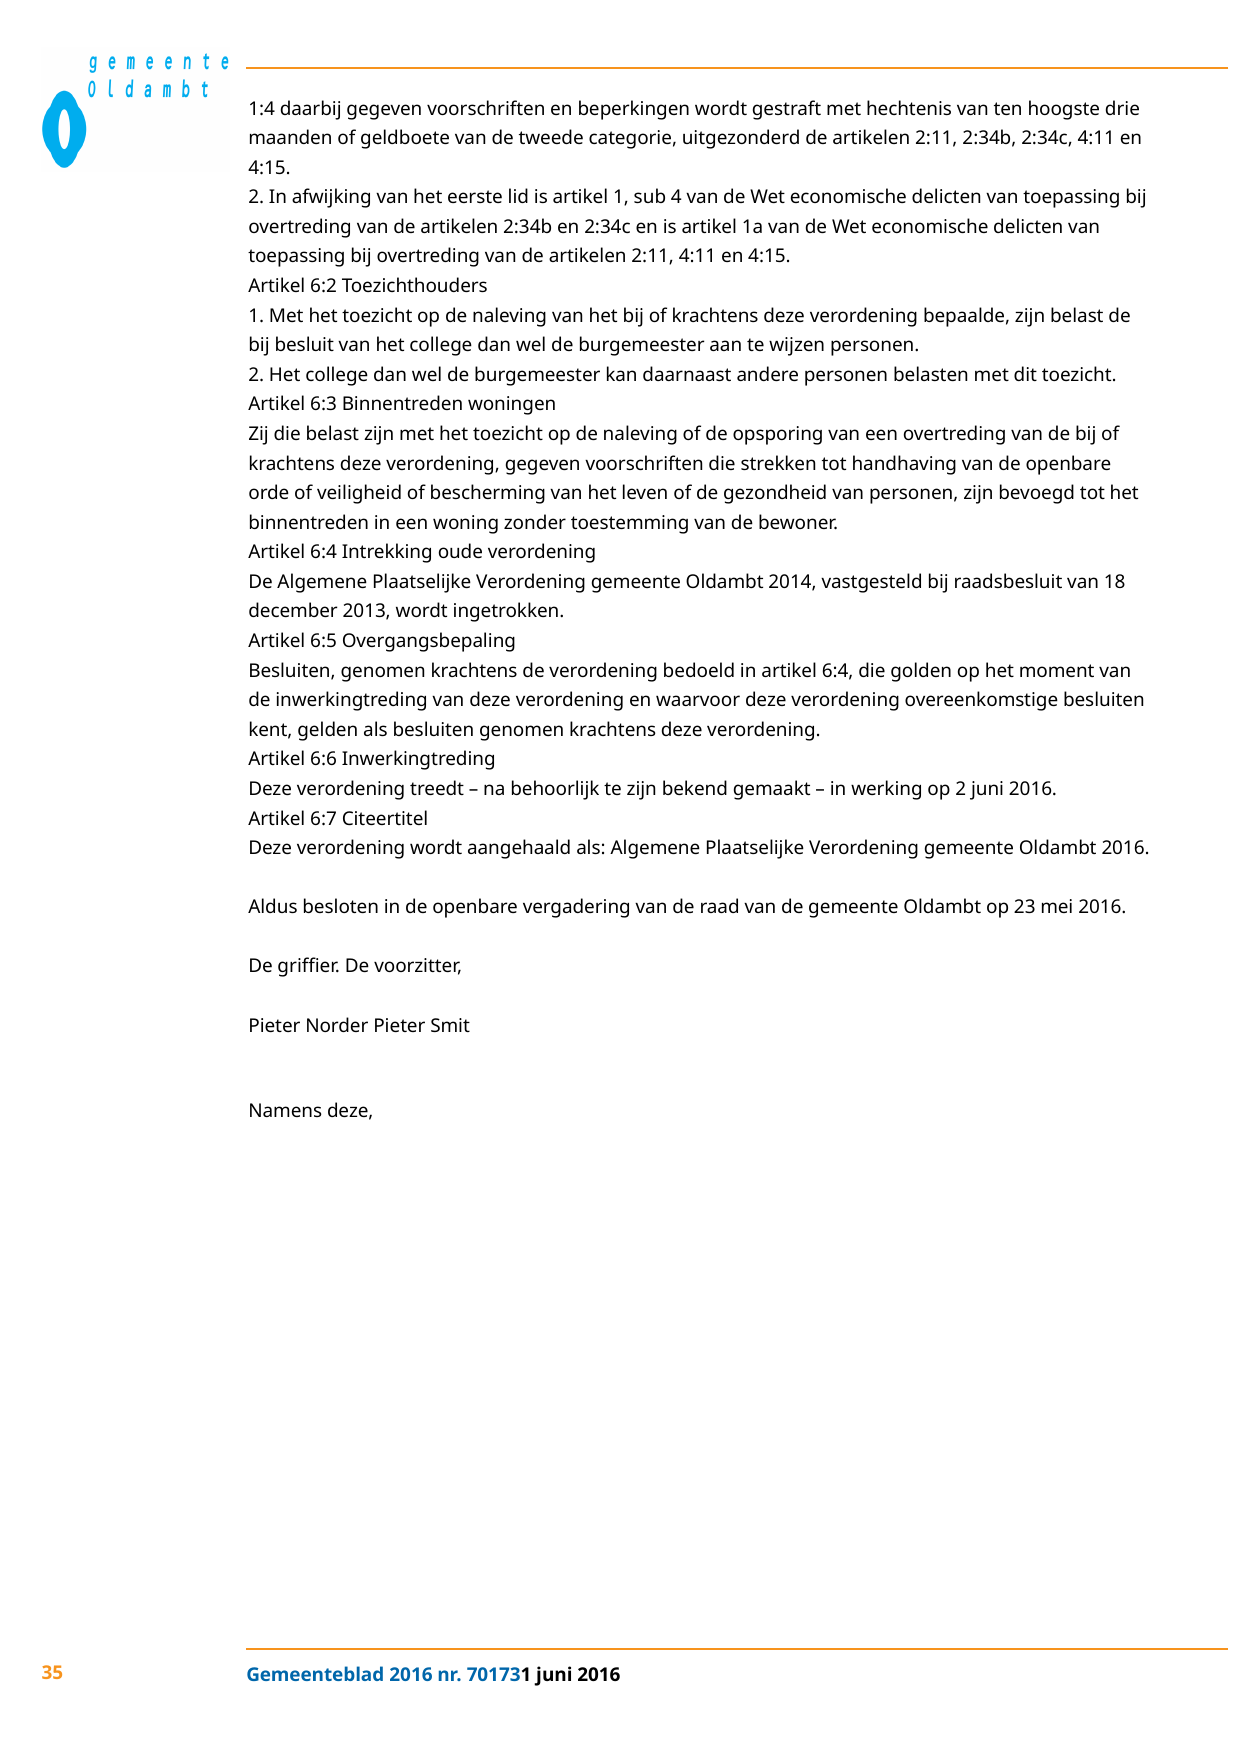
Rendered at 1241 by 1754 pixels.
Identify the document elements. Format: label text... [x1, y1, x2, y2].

text Artikel 6:3 Binnentreden woningen [248, 391, 1152, 416]
text Zij die belast zijn met het toezicht op de naleving of de opsporing van een overtreding van de bij of krachtens deze verordening, gegeven voorschriften die strekken tot handhaving van de openbare orde of veiligheid of bescherming van het leven of de gezondheid van personen, zijn bevoegd tot het binnentreden in een woning zonder toestemming van de bewoner. [248, 420, 1152, 535]
text De Algemene Plaatselijke Verordening gemeente Oldambt 2014, vastgesteld bij raadsbesluit van 18 december 2013, wordt ingetrokken. [248, 568, 1152, 623]
text Artikel 6:2 Toezichthouders [248, 272, 1152, 298]
text Deze verordening treedt – na behoorlijk te zijn bekend gemaakt – in werking op 2 juni 2016. [248, 775, 1152, 801]
text 2. Het college dan wel de burgemeester kan daarnaast andere personen belasten met dit toezicht. [248, 361, 1152, 387]
text Namens deze, [248, 1097, 1152, 1122]
text Artikel 6:5 Overgangsbepaling [248, 627, 1152, 653]
text Deze verordening wordt aangehaald als: Algemene Plaatselijke Verordening gemeente Oldambt 2016. [248, 834, 1152, 860]
text Aldus besloten in de openbare vergadering van de raad van de gemeente Oldambt op 23 mei 2016. [248, 893, 1152, 919]
text 2. In afwijking van het eerste lid is artikel 1, sub 4 van de Wet economische delicten van toepassing bij overtreding van de artikelen 2:34b en 2:34c en is artikel 1a van de Wet economische delicten van toepassing bij overtreding van de artikelen 2:11, 4:11 en 4:15. [248, 183, 1152, 268]
text Artikel 6:7 Citeertitel [248, 805, 1152, 831]
text 1. Met het toezicht op de naleving van het bij of krachtens deze verordening bepaalde, zijn belast de bij besluit van het college dan wel de burgemeester aan te wijzen personen. [248, 302, 1152, 357]
text Besluiten, genomen krachtens de verordening bedoeld in artikel 6:4, die golden op het moment van de inwerkingtreding van deze verordening en waarvoor deze verordening overeenkomstige besluiten kent, gelden als besluiten genomen krachtens deze verordening. [248, 657, 1152, 742]
text Artikel 6:6 Inwerkingtreding [248, 746, 1152, 771]
text Artikel 6:4 Intrekking oude verordening [248, 538, 1152, 564]
text Pieter Norder Pieter Smit [248, 1012, 1152, 1038]
text De griffier. De voorzitter, [248, 953, 1152, 978]
picture [41, 47, 231, 172]
text 1:4 daarbij gegeven voorschriften en beperkingen wordt gestraft met hechtenis van ten hoogste drie maanden of geldboete van de tweede categorie, uitgezonderd de artikelen 2:11, 2:34b, 2:34c, 4:11 en 4:15. [248, 95, 1152, 180]
